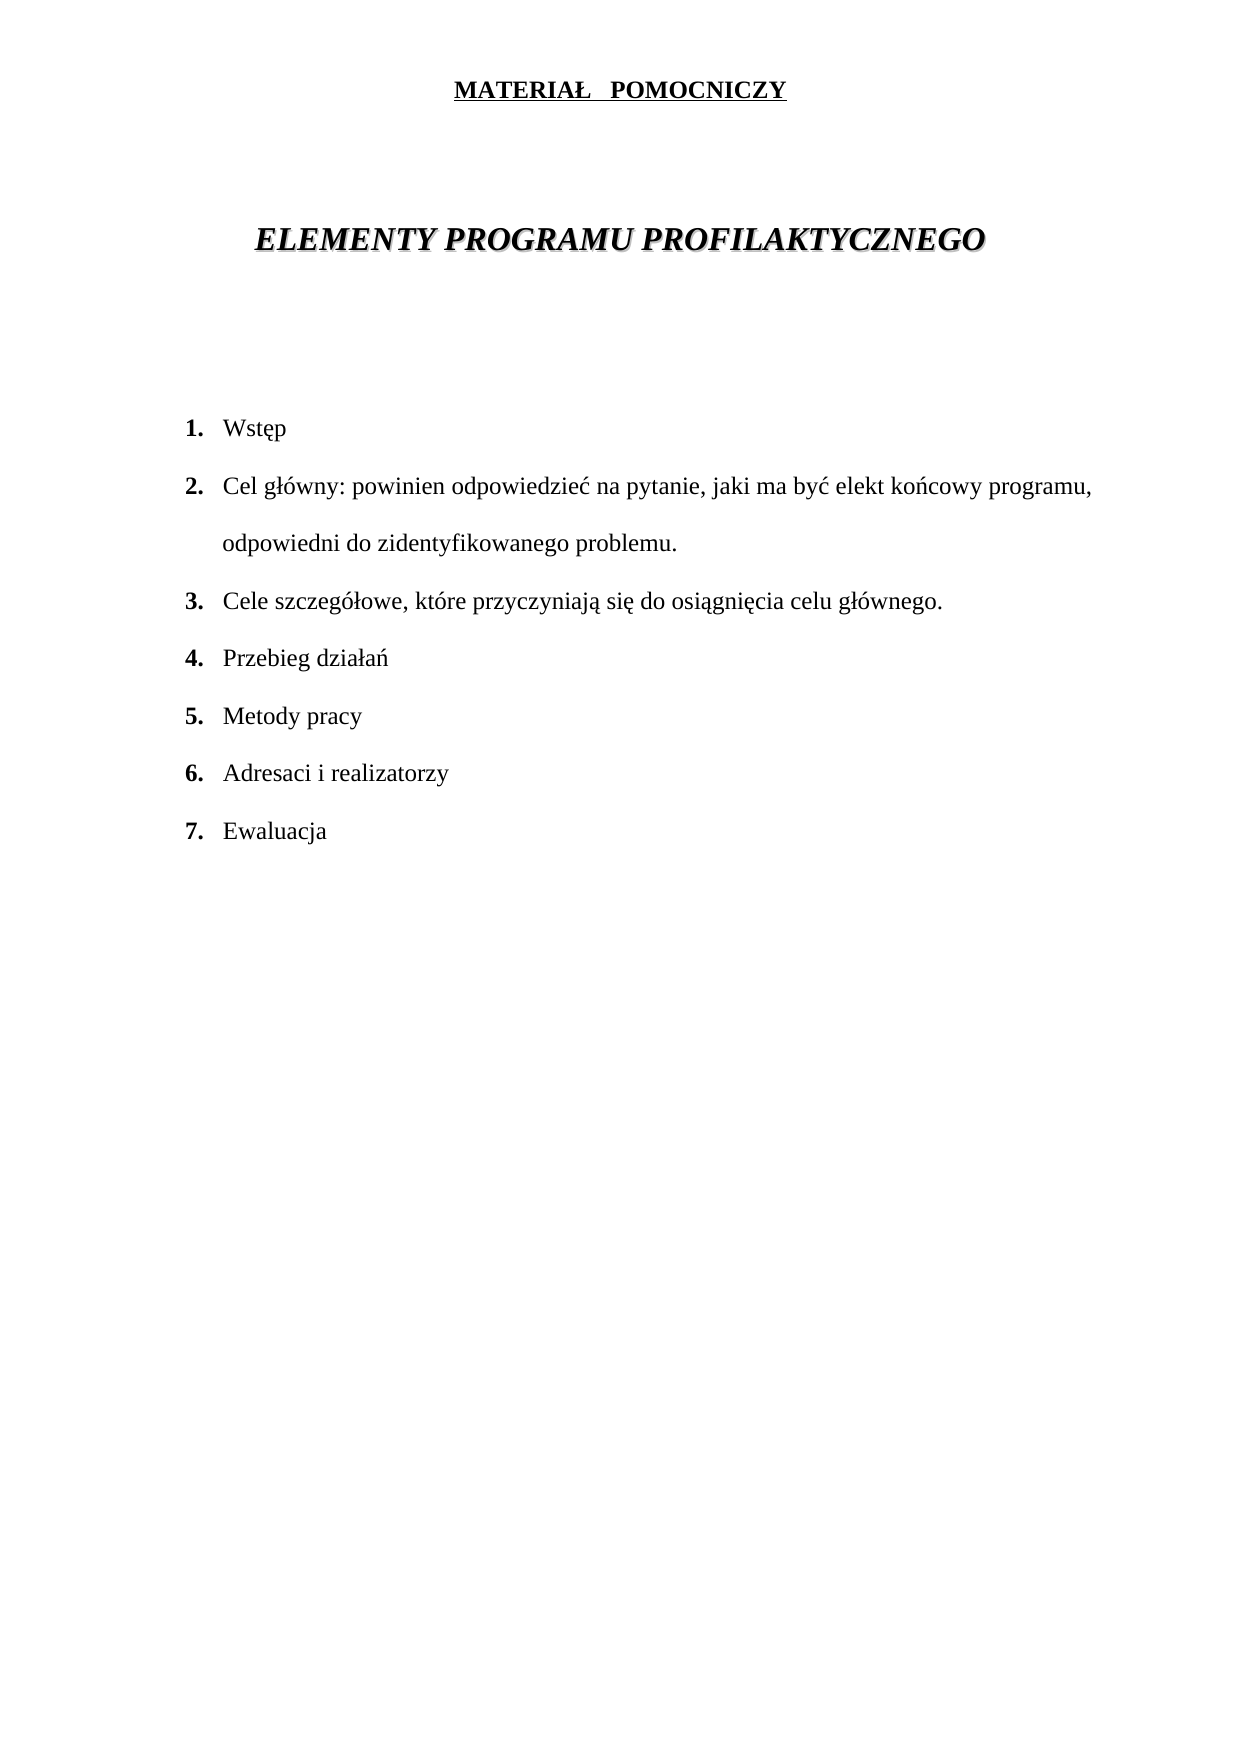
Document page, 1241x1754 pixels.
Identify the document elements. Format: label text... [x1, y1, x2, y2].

list Ewaluacja [185, 816, 1093, 845]
list Adresaci i realizatorzy [185, 758, 1093, 787]
list Przebieg działań [185, 643, 1093, 672]
list Cel główny: powinien odpowiedzieć na pytanie, jaki ma być elekt końcowy programu, odpowiedni do zidentyfikowanego problemu. [185, 471, 1093, 557]
list Metody pracy [185, 701, 1093, 730]
list Wstęp [185, 413, 1093, 442]
text ELEMENTY PROGRAMU PROFILAKTYCZNEGO [148, 219, 1093, 258]
list Cele szczegółowe, które przyczyniają się do osiągnięcia celu głównego. [185, 586, 1093, 615]
